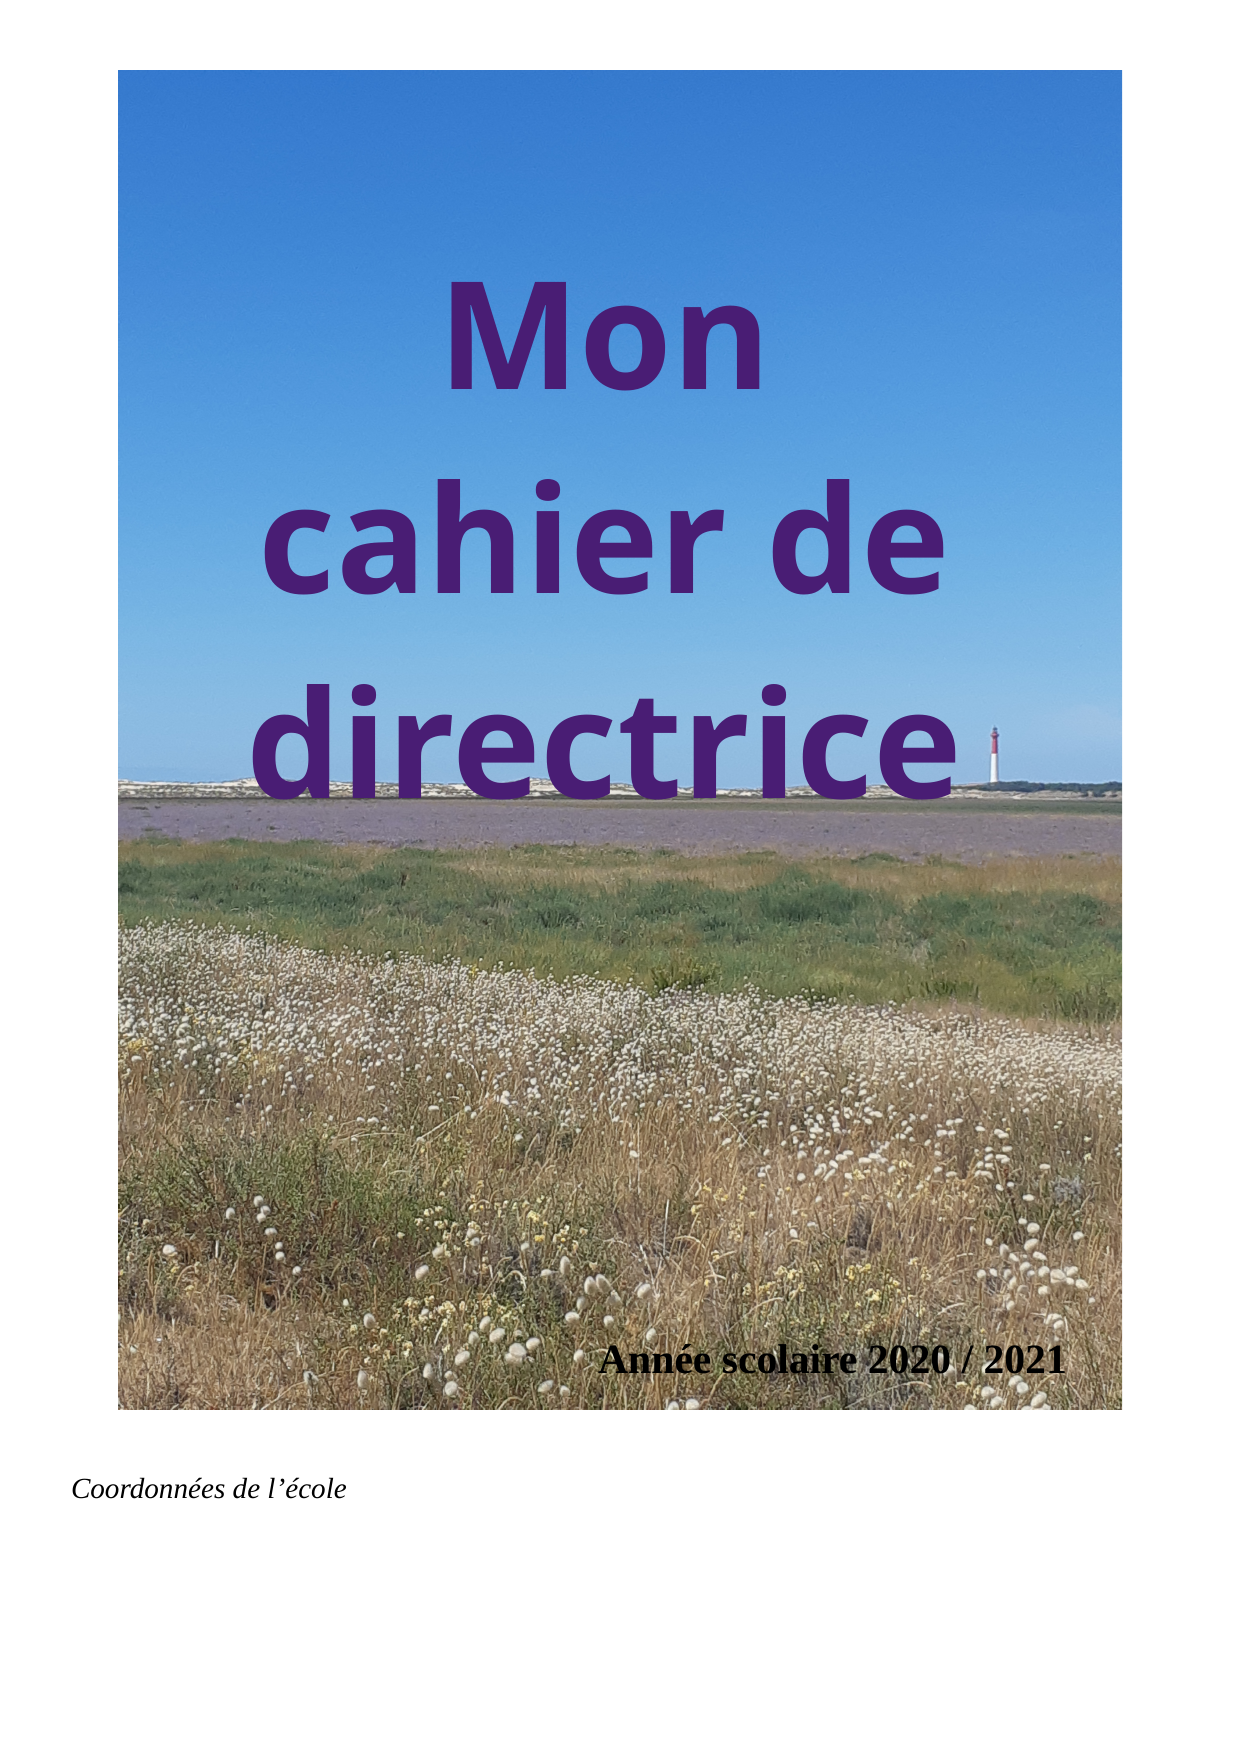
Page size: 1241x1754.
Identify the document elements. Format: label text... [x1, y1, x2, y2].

text Coordonnées de l’école [71, 1472, 1169, 1505]
picture [118, 70, 1123, 1410]
